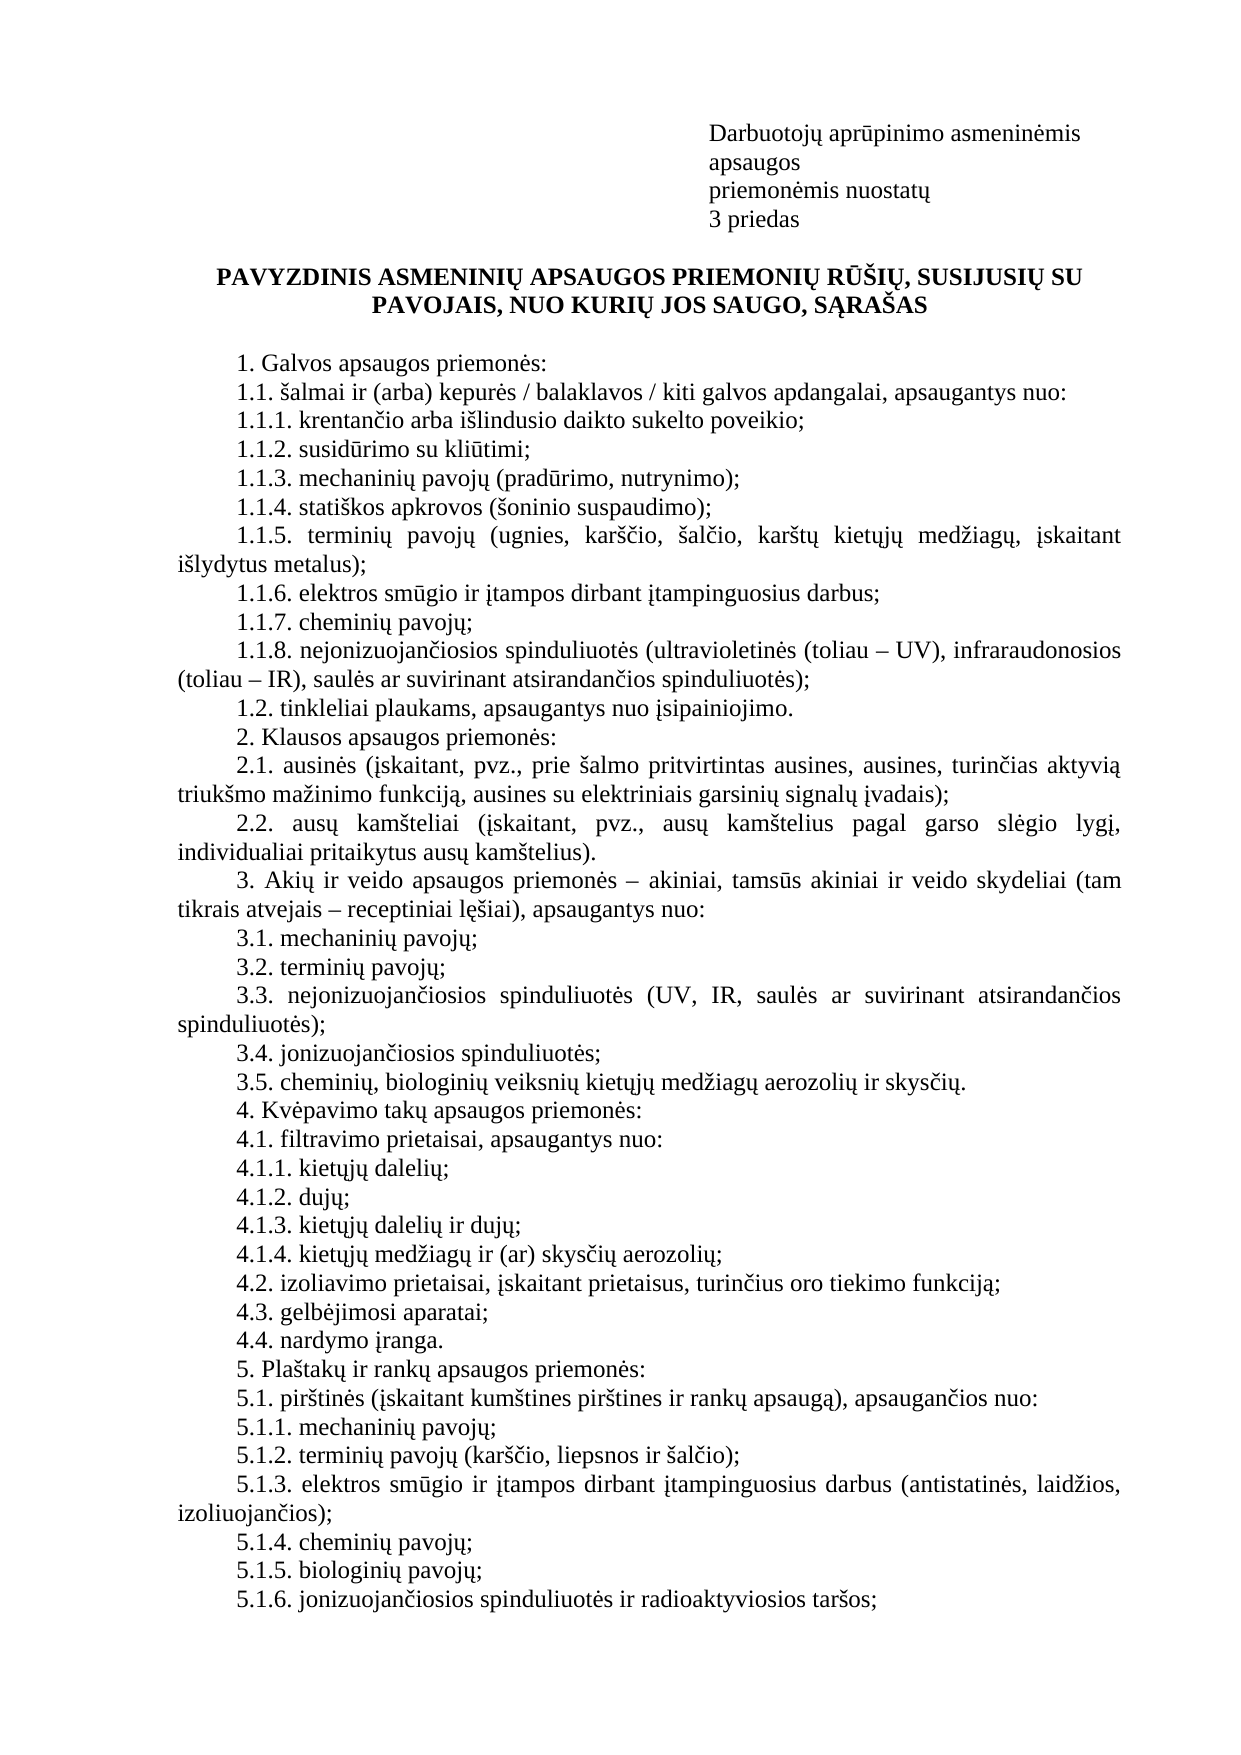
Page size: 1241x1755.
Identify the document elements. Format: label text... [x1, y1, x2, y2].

text 5. Plaštakų ir rankų apsaugos priemonės: [177, 1354, 1122, 1383]
text 3.3. nejonizuojančiosios spinduliuotės (UV, IR, saulės ar suvirinant atsirandančios spinduliuotės); [177, 981, 1122, 1038]
text 5.1.6. jonizuojančiosios spinduliuotės ir radioaktyviosios taršos; [177, 1584, 1122, 1613]
text 2.1. ausinės (įskaitant, pvz., prie šalmo pritvirtintas ausines, ausines, turinčias aktyvią triukšmo mažinimo funkciją, ausines su elektriniais garsinių signalų įvadais); [177, 751, 1122, 808]
text 4.1.4. kietųjų medžiagų ir (ar) skysčių aerozolių; [177, 1239, 1122, 1268]
text 3.4. jonizuojančiosios spinduliuotės; [177, 1038, 1122, 1067]
text 4. Kvėpavimo takų apsaugos priemonės: [177, 1096, 1122, 1124]
text 1.1.1. krentančio arba išlindusio daikto sukelto poveikio; [177, 406, 1122, 434]
text 3.2. terminių pavojų; [177, 952, 1122, 981]
text 4.1.2. dujų; [177, 1182, 1122, 1211]
text 4.1. filtravimo prietaisai, apsaugantys nuo: [177, 1124, 1122, 1153]
text 1.1.4. statiškos apkrovos (šoninio suspaudimo); [177, 492, 1122, 521]
text priemonėmis nuostatų [709, 176, 1122, 204]
text 1.1. šalmai ir (arba) kepurės / balaklavos / kiti galvos apdangalai, apsaugantys nuo: [177, 377, 1122, 406]
text 1.1.5. terminių pavojų (ugnies, karščio, šalčio, karštų kietųjų medžiagų, įskaitant išlydytus metalus); [177, 521, 1122, 578]
text 2. Klausos apsaugos priemonės: [177, 722, 1122, 751]
text 1.1.6. elektros smūgio ir įtampos dirbant įtampinguosius darbus; [177, 578, 1122, 607]
text 5.1.2. terminių pavojų (karščio, liepsnos ir šalčio); [177, 1441, 1122, 1469]
text 1.1.2. susidūrimo su kliūtimi; [177, 434, 1122, 463]
text 1.2. tinkleliai plaukams, apsaugantys nuo įsipainiojimo. [177, 693, 1122, 722]
text 4.1.3. kietųjų dalelių ir dujų; [177, 1211, 1122, 1239]
text 4.2. izoliavimo prietaisai, įskaitant prietaisus, turinčius oro tiekimo funkciją; [177, 1268, 1122, 1297]
text 5.1.3. elektros smūgio ir įtampos dirbant įtampinguosius darbus (antistatinės, laidžios, izoliuojančios); [177, 1469, 1122, 1527]
text 5.1. pirštinės (įskaitant kumštines pirštines ir rankų apsaugą), apsaugančios nuo: [177, 1383, 1122, 1412]
text 1. Galvos apsaugos priemonės: [177, 348, 1122, 377]
text 1.1.7. cheminių pavojų; [177, 607, 1122, 636]
text 5.1.5. biologinių pavojų; [177, 1556, 1122, 1584]
text 4.1.1. kietųjų dalelių; [177, 1153, 1122, 1182]
text 5.1.1. mechaninių pavojų; [177, 1412, 1122, 1441]
text 1.1.8. nejonizuojančiosios spinduliuotės (ultravioletinės (toliau – UV), infraraudonosios (toliau – IR), saulės ar suvirinant atsirandančios spinduliuotės); [177, 636, 1122, 693]
text 3 priedas [709, 204, 1122, 233]
text Darbuotojų aprūpinimo asmeninėmis apsaugos [709, 118, 1122, 176]
text 5.1.4. cheminių pavojų; [177, 1527, 1122, 1556]
text 2.2. ausų kamšteliai (įskaitant, pvz., ausų kamštelius pagal garso slėgio lygį, individualiai pritaikytus ausų kamštelius). [177, 808, 1122, 866]
text 3.1. mechaninių pavojų; [177, 923, 1122, 952]
text 3.5. cheminių, biologinių veiksnių kietųjų medžiagų aerozolių ir skysčių. [177, 1067, 1122, 1096]
text 1.1.3. mechaninių pavojų (pradūrimo, nutrynimo); [177, 463, 1122, 492]
text PAVYZDINIS ASMENINIŲ APSAUGOS PRIEMONIŲ RŪŠIŲ, SUSIJUSIŲ SU PAVOJAIS, NUO KURIŲ JOS SAUGO, SĄRAŠAS [177, 262, 1122, 319]
text 3. Akių ir veido apsaugos priemonės – akiniai, tamsūs akiniai ir veido skydeliai (tam tikrais atvejais – receptiniai lęšiai), apsaugantys nuo: [177, 866, 1122, 923]
text 4.3. gelbėjimosi aparatai; [177, 1297, 1122, 1326]
text 4.4. nardymo įranga. [177, 1326, 1122, 1354]
